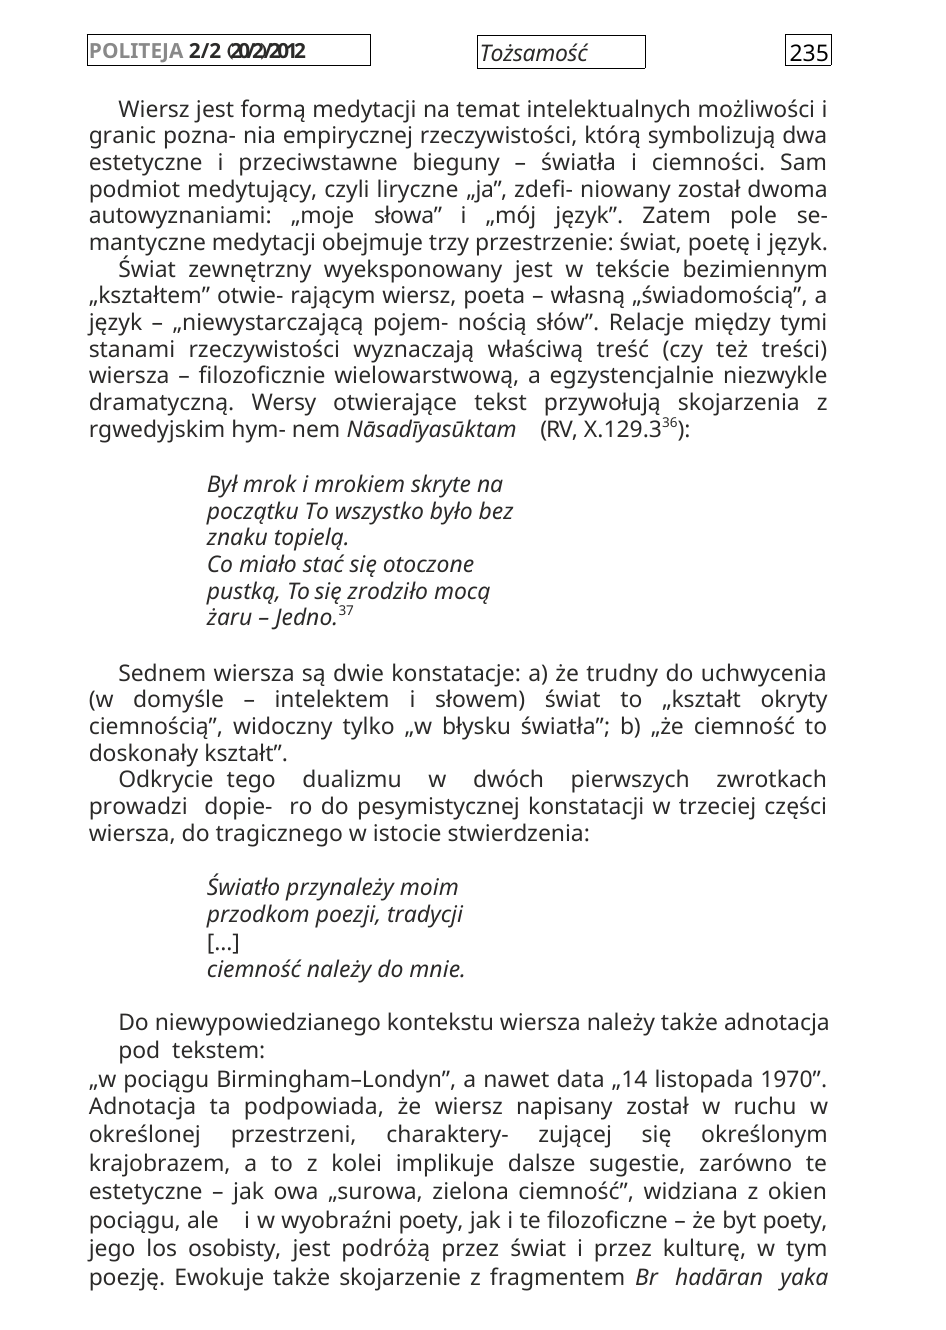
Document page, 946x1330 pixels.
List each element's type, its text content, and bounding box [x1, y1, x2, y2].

text Co miało stać się otoczone pustką, To się zrodziło mocą żaru – Jedno.37 [207, 551, 511, 631]
text Do niewypowiedzianego kontekstu wiersza należy także adnotacja pod tekstem: [118, 1008, 839, 1064]
text Światło przynależy moim przodkom poezji, tradycji [207, 874, 512, 928]
text Odkrycie tego dualizmu w dwóch pierwszych zwrotkach prowadzi dopie- ro do pesymistycznej konstatacji w trzeciej części wiersza, do tragicznego w istocie stwierdzenia: [88, 766, 828, 846]
text […] [207, 928, 839, 956]
text Wiersz jest formą medytacji na temat intelektualnych możliwości i granic pozna- nia empirycznej rzeczywistości, którą symbolizują dwa estetyczne i przeciwstawne bieguny – światła i ciemności. Sam podmiot medytujący, czyli liryczne „ja”, zdefi- niowany został dwoma autowyznaniami: „moje słowa” i „mój język”. Zatem pole se- mantyczne medytacji obejmuje trzy przestrzenie: świat, poetę i język. [88, 96, 828, 256]
text ciemność należy do mnie. [207, 956, 839, 983]
text „w pociągu Birmingham–Londyn”, a nawet data „14 listopada 1970”. Adnotacja ta podpowiada, że wiersz napisany został w ruchu w określonej przestrzeni, charaktery- zującej się określonym krajobrazem, a to z kolei implikuje dalsze sugestie, zarówno te estetyczne – jak owa „surowa, zielona ciemność”, widziana z okien pociągu, ale i w wyobraźni poety, jak i te filozoficzne – że byt poety, jego los osobisty, jest podróżą przez świat i przez kulturę, w tym poezję. Ewokuje także skojarzenie z fragmentem Brhadāranyaka [88, 1064, 828, 1292]
text Był mrok i mrokiem skryte na początku To wszystko było bez znaku topielą. [207, 471, 540, 551]
text Świat zewnętrzny wyeksponowany jest w tekście bezimiennym „kształtem” otwie- rającym wiersz, poeta – własną „świadomością”, a język – „niewystarczającą pojem- nością słów”. Relacje między tymi stanami rzeczywistości wyznaczają właściwą treść (czy też treści) wiersza – filozoficznie wielowarstwową, a egzystencjalnie niezwykle dramatyczną. Wersy otwierające tekst przywołują skojarzenia z rgwedyjskim hym- nem Nāsadīyasūktam (RV, X.129.336): [88, 256, 828, 443]
text Sednem wiersza są dwie konstatacje: a) że trudny do uchwycenia (w domyśle – intelektem i słowem) świat to „kształt okryty ciemnością”, widoczny tylko „w błysku światła”; b) „że ciemność to doskonały kształt”. [88, 660, 828, 766]
